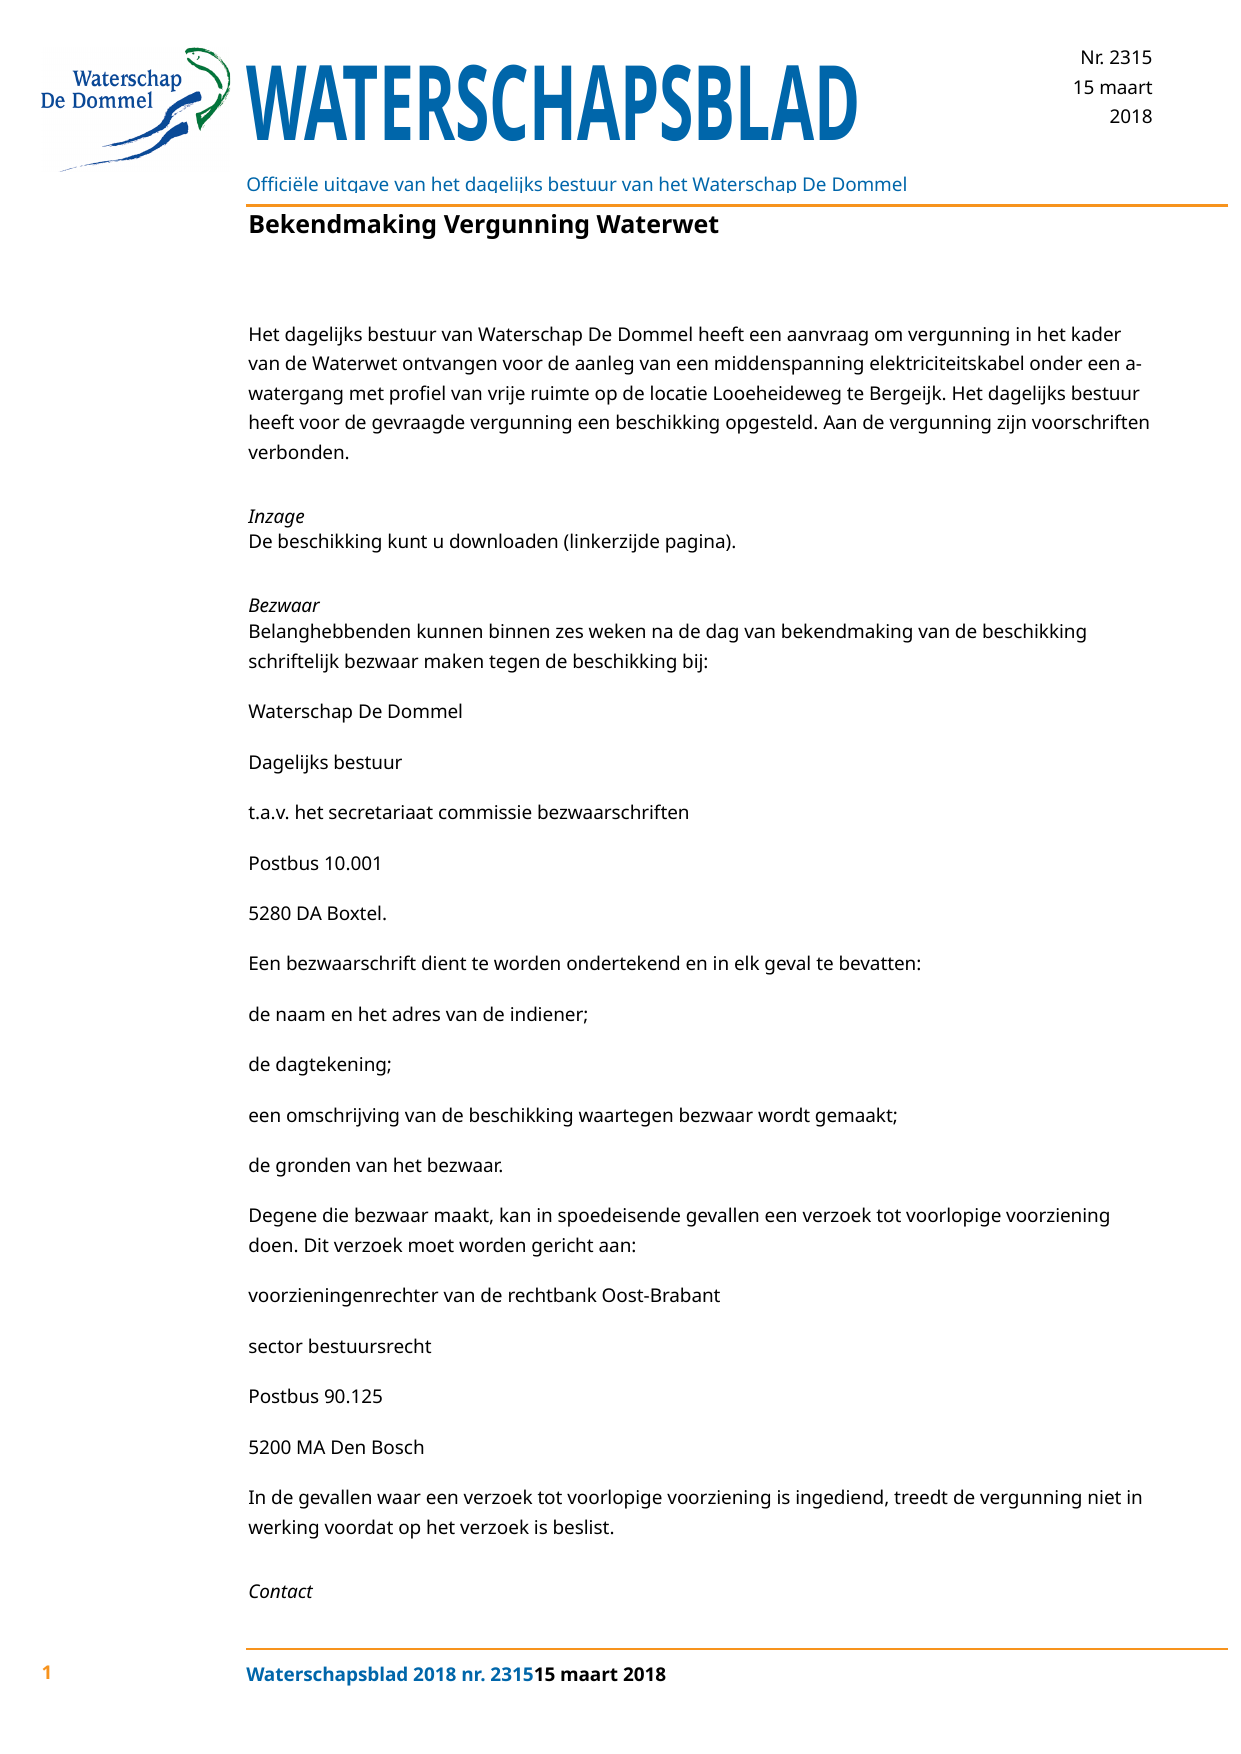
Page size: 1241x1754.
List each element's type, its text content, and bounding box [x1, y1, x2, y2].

text Het dagelijks bestuur van Waterschap De Dommel heeft een aanvraag om vergunning in het kader van de Waterwet ontvangen voor de aanleg van een middenspanning elektriciteitskabel onder een a-watergang met profiel van vrije ruimte op de locatie Looeheideweg te Bergeijk. Het dagelijks bestuur heeft voor de gevraagde vergunning een beschikking opgesteld. Aan de vergunning zijn voorschriften verbonden. [248, 321, 1152, 465]
text t.a.v. het secretariaat commissie bezwaarschriften [248, 799, 1152, 825]
text de gronden van het bezwaar. [248, 1152, 1152, 1178]
text Postbus 90.125 [248, 1383, 1152, 1409]
text sector bestuursrecht [248, 1333, 1152, 1359]
picture [41, 47, 231, 172]
text Bekendmaking Vergunning Waterwet [248, 207, 1152, 241]
text de naam en het adres van de indiener; [248, 1001, 1152, 1027]
text 5280 DA Boxtel. [248, 900, 1152, 926]
text Waterschap De Dommel [248, 698, 1152, 724]
text voorzieningenrechter van de rechtbank Oost-Brabant [248, 1283, 1152, 1308]
text een omschrijving van de beschikking waartegen bezwaar wordt gemaakt; [248, 1102, 1152, 1127]
text Postbus 10.001 [248, 850, 1152, 875]
text Inzage [248, 503, 1152, 529]
text Een bezwaarschrift dient te worden ondertekend en in elk geval te bevatten: [248, 951, 1152, 976]
text de dagtekening; [248, 1051, 1152, 1077]
text In de gevallen waar een verzoek tot voorlopige voorziening is ingediend, treedt de vergunning niet in werking voordat op het verzoek is beslist. [248, 1484, 1152, 1539]
text De beschikking kunt u downloaden (linkerzijde pagina). [248, 529, 1152, 554]
text Degene die bezwaar maakt, kan in spoedeisende gevallen een verzoek tot voorlopige voorziening doen. Dit verzoek moet worden gericht aan: [248, 1203, 1152, 1258]
text Belanghebbenden kunnen binnen zes weken na de dag van bekendmaking van de beschikking schriftelijk bezwaar maken tegen de beschikking bij: [248, 618, 1152, 674]
text 5200 MA Den Bosch [248, 1434, 1152, 1459]
text Bezwaar [248, 593, 1152, 618]
text Dagelijks bestuur [248, 749, 1152, 774]
text Contact [248, 1578, 1152, 1603]
